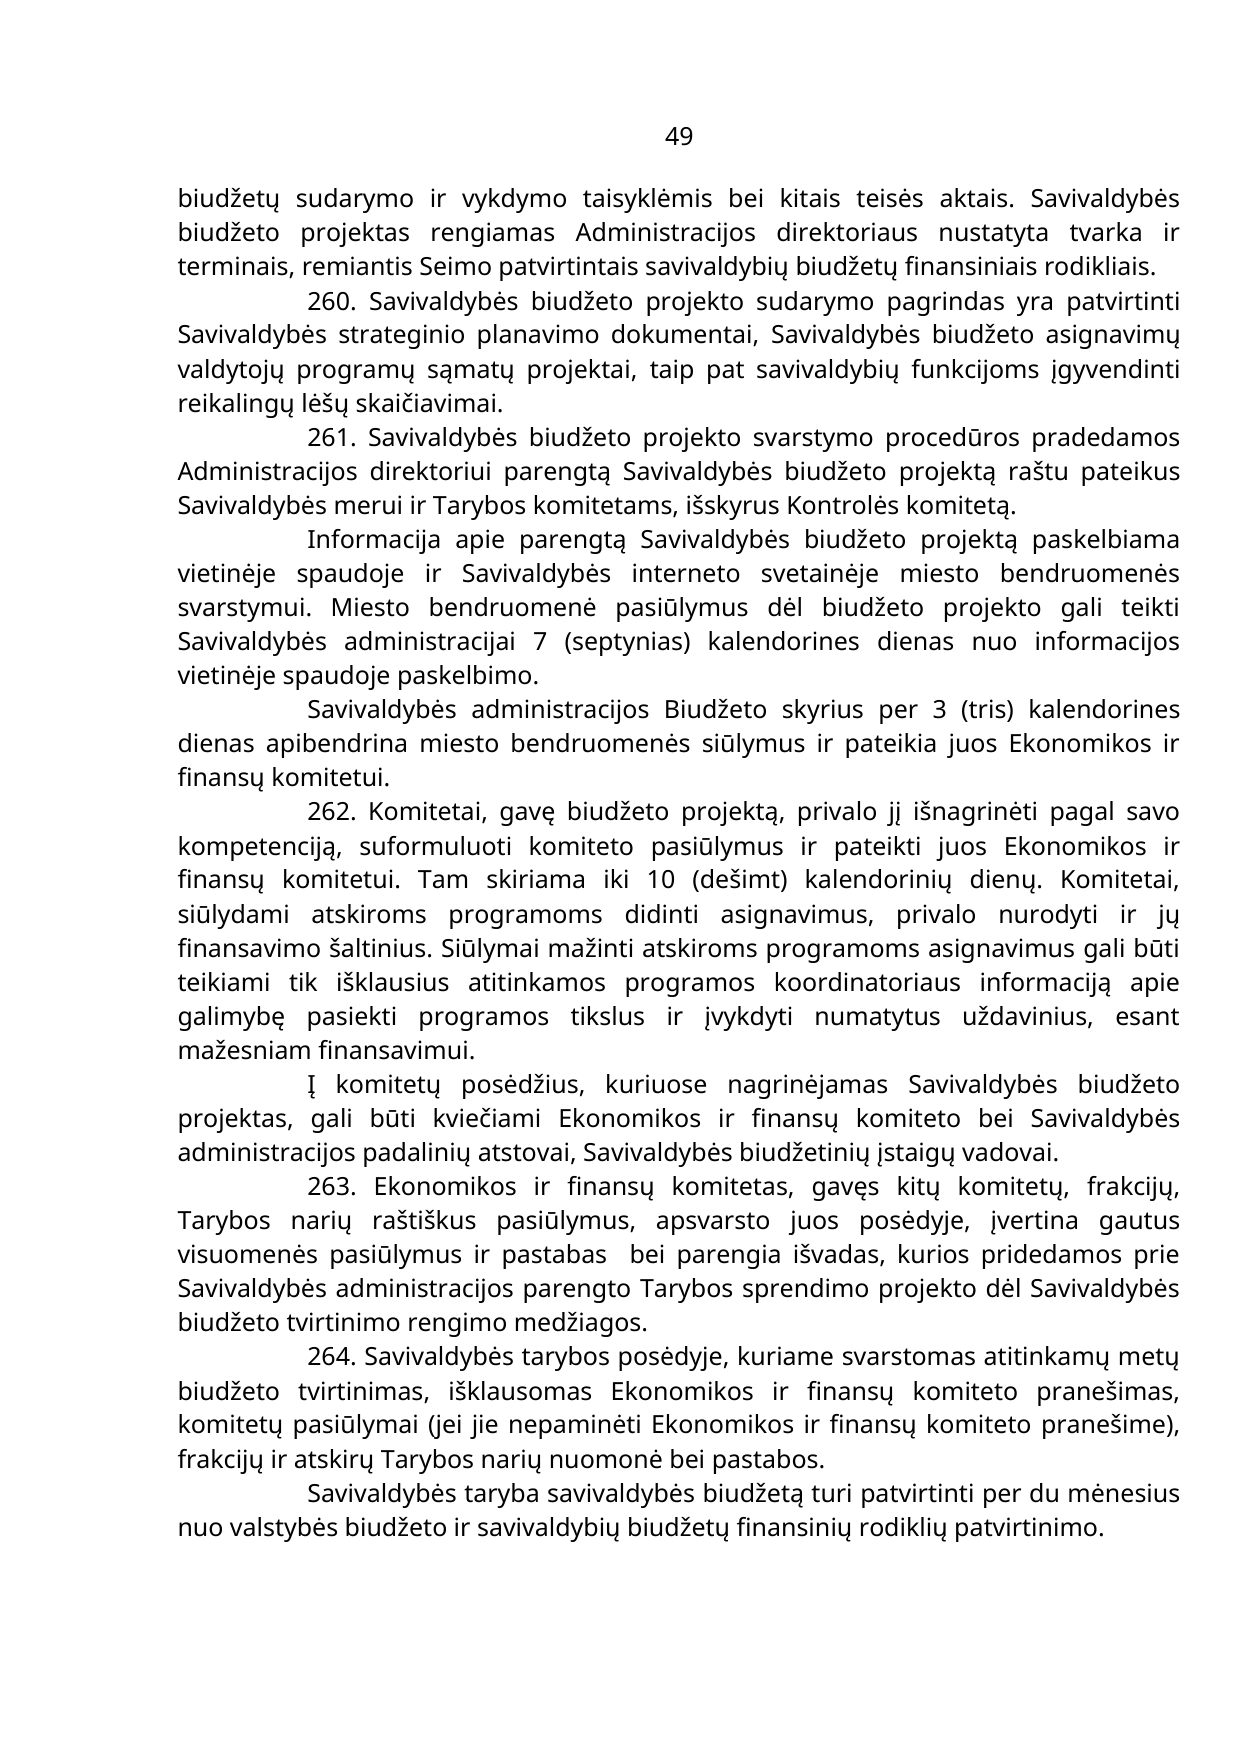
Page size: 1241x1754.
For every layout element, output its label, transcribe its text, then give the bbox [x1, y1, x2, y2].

text Savivaldybės administracijos Biudžeto skyrius per 3 (tris) kalendorines dienas apibendrina miesto bendruomenės siūlymus ir pateikia juos Ekonomikos ir finansų komitetui. [177, 692, 1181, 794]
text Į komitetų posėdžius, kuriuose nagrinėjamas Savivaldybės biudžeto projektas, gali būti kviečiami Ekonomikos ir finansų komiteto bei Savivaldybės administracijos padalinių atstovai, Savivaldybės biudžetinių įstaigų vadovai. [177, 1067, 1181, 1169]
text Informacija apie parengtą Savivaldybės biudžeto projektą paskelbiama vietinėje spaudoje ir Savivaldybės interneto svetainėje miesto bendruomenės svarstymui. Miesto bendruomenė pasiūlymus dėl biudžeto projekto gali teikti Savivaldybės administracijai 7 (septynias) kalendorines dienas nuo informacijos vietinėje spaudoje paskelbimo. [177, 522, 1181, 692]
text 261. Savivaldybės biudžeto projekto svarstymo procedūros pradedamos Administracijos direktoriui parengtą Savivaldybės biudžeto projektą raštu pateikus Savivaldybės merui ir Tarybos komitetams, išskyrus Kontrolės komitetą. [177, 419, 1181, 522]
text 260. Savivaldybės biudžeto projekto sudarymo pagrindas yra patvirtinti Savivaldybės strateginio planavimo dokumentai, Savivaldybės biudžeto asignavimų valdytojų programų sąmatų projektai, taip pat savivaldybių funkcijoms įgyvendinti reikalingų lėšų skaičiavimai. [177, 283, 1181, 419]
text biudžetų sudarymo ir vykdymo taisyklėmis bei kitais teisės aktais. Savivaldybės biudžeto projektas rengiamas Administracijos direktoriaus nustatyta tvarka ir terminais, remiantis Seimo patvirtintais savivaldybių biudžetų finansiniais rodikliais. [177, 181, 1181, 283]
text 262. Komitetai, gavę biudžeto projektą, privalo jį išnagrinėti pagal savo kompetenciją, suformuluoti komiteto pasiūlymus ir pateikti juos Ekonomikos ir finansų komitetui. Tam skiriama iki 10 (dešimt) kalendorinių dienų. Komitetai, siūlydami atskiroms programoms didinti asignavimus, privalo nurodyti ir jų finansavimo šaltinius. Siūlymai mažinti atskiroms programoms asignavimus gali būti teikiami tik išklausius atitinkamos programos koordinatoriaus informaciją apie galimybę pasiekti programos tikslus ir įvykdyti numatytus uždavinius, esant mažesniam finansavimui. [177, 794, 1181, 1067]
text Savivaldybės taryba savivaldybės biudžetą turi patvirtinti per du mėnesius nuo valstybės biudžeto ir savivaldybių biudžetų finansinių rodiklių patvirtinimo. [177, 1475, 1181, 1543]
text 263. Ekonomikos ir finansų komitetas, gavęs kitų komitetų, frakcijų, Tarybos narių raštiškus pasiūlymus, apsvarsto juos posėdyje, įvertina gautus visuomenės pasiūlymus ir pastabas bei parengia išvadas, kurios pridedamos prie Savivaldybės administracijos parengto Tarybos sprendimo projekto dėl Savivaldybės biudžeto tvirtinimo rengimo medžiagos. [177, 1169, 1181, 1339]
text 264. Savivaldybės tarybos posėdyje, kuriame svarstomas atitinkamų metų biudžeto tvirtinimas, išklausomas Ekonomikos ir finansų komiteto pranešimas, komitetų pasiūlymai (jei jie nepaminėti Ekonomikos ir finansų komiteto pranešime), frakcijų ir atskirų Tarybos narių nuomonė bei pastabos. [177, 1339, 1181, 1475]
